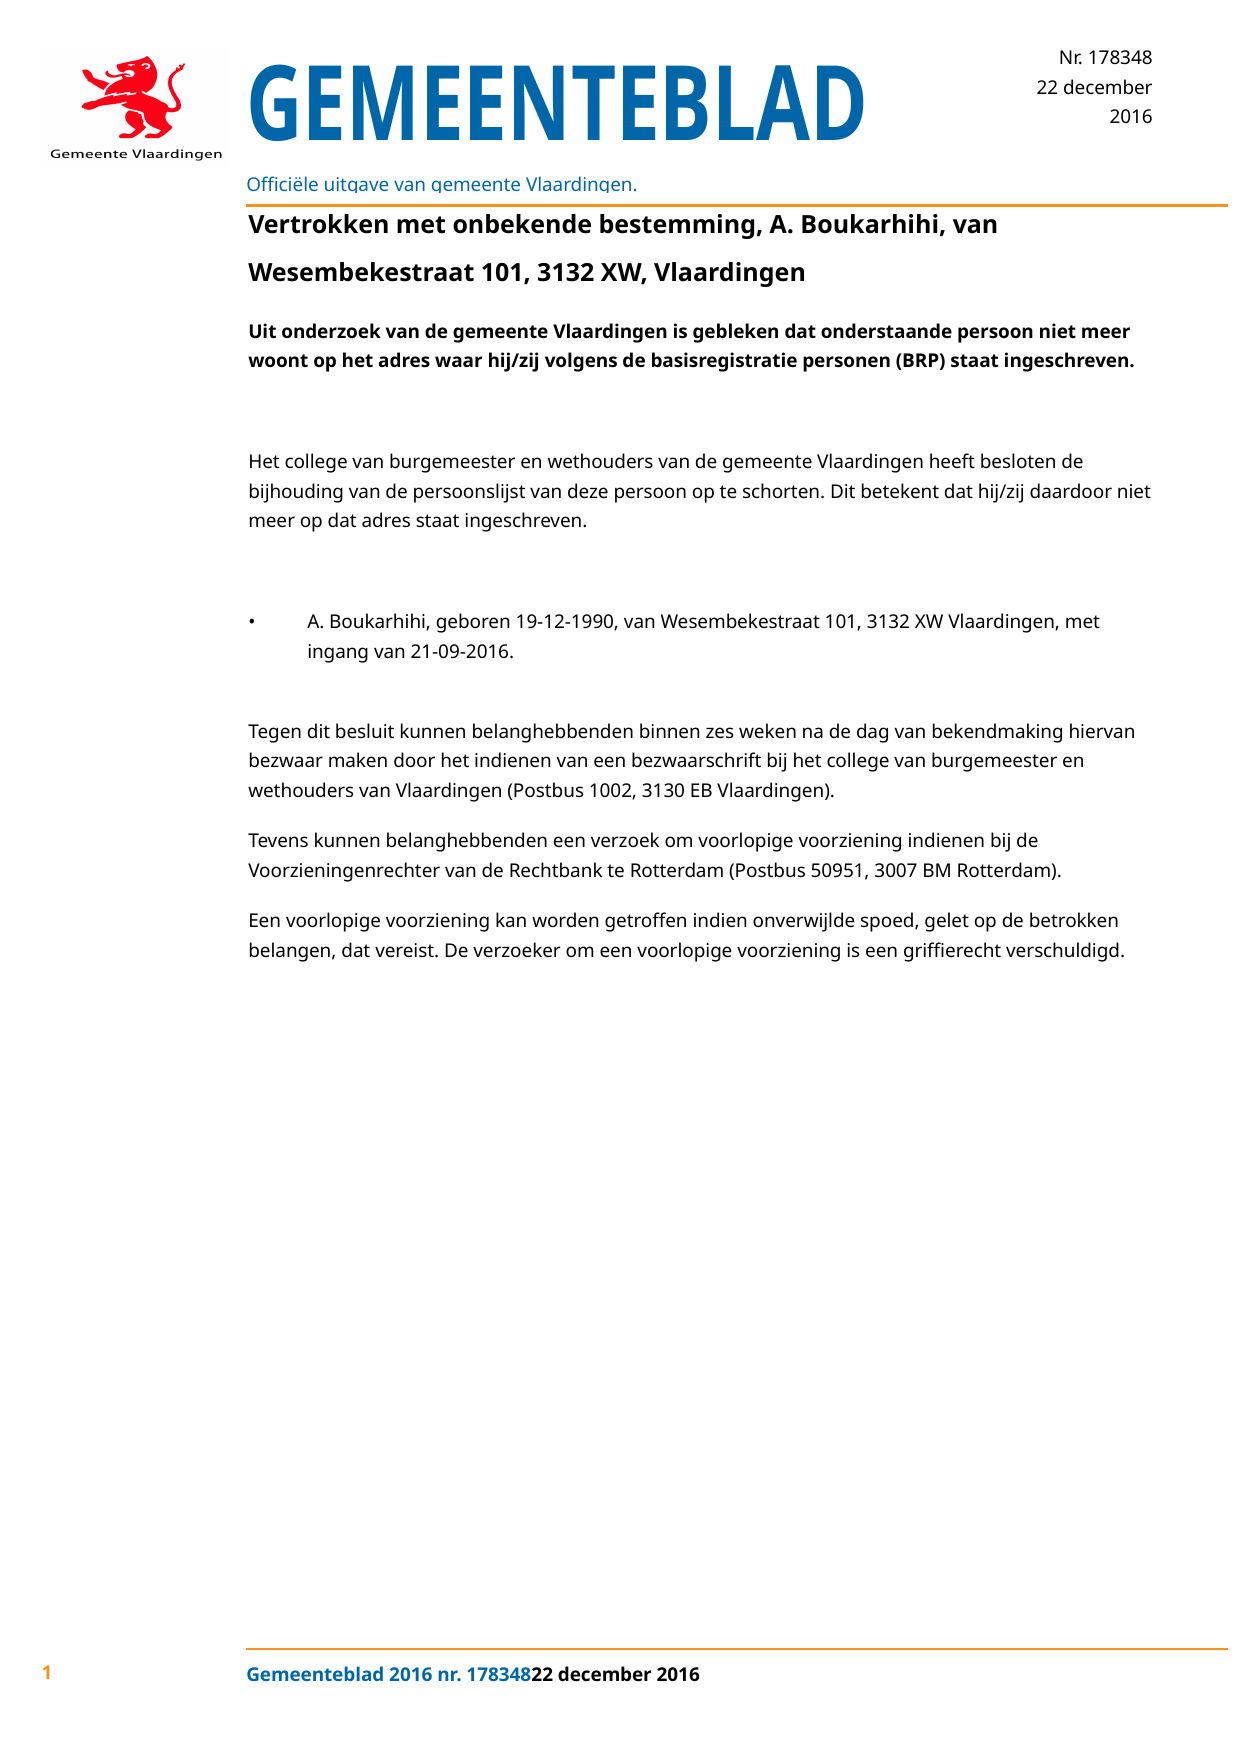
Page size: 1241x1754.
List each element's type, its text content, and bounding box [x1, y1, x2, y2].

text Tegen dit besluit kunnen belanghebbenden binnen zes weken na de dag van bekendmaking hiervan bezwaar maken door het indienen van een bezwaarschrift bij het college van burgemeester en wethouders van Vlaardingen (Postbus 1002, 3130 EB Vlaardingen). [248, 718, 1152, 803]
picture [41, 47, 231, 172]
text Het college van burgemeester en wethouders van de gemeente Vlaardingen heeft besloten de bijhouding van de persoonslijst van deze persoon op te schorten. Dit betekent dat hij/zij daardoor niet meer op dat adres staat ingeschreven. [248, 448, 1152, 533]
text Een voorlopige voorziening kan worden getroffen indien onverwijlde spoed, gelet op de betrokken belangen, dat vereist. De verzoeker om een voorlopige voorziening is een griffierecht verschuldigd. [248, 907, 1152, 963]
text Vertrokken met onbekende bestemming, A. Boukarhihi, van Wesembekestraat 101, 3132 XW, Vlaardingen [248, 207, 1152, 288]
list A. Boukarhihi, geboren 19-12-1990, van Wesembekestraat 101, 3132 XW Vlaardingen, met ingang van 21-09-2016. [248, 608, 1152, 664]
text Tevens kunnen belanghebbenden een verzoek om voorlopige voorziening indienen bij de Voorzieningenrechter van de Rechtbank te Rotterdam (Postbus 50951, 3007 BM Rotterdam). [248, 827, 1152, 883]
text Uit onderzoek van de gemeente Vlaardingen is gebleken dat onderstaande persoon niet meer woont op het adres waar hij/zij volgens de basisregistratie personen (BRP) staat ingeschreven. [248, 318, 1152, 373]
